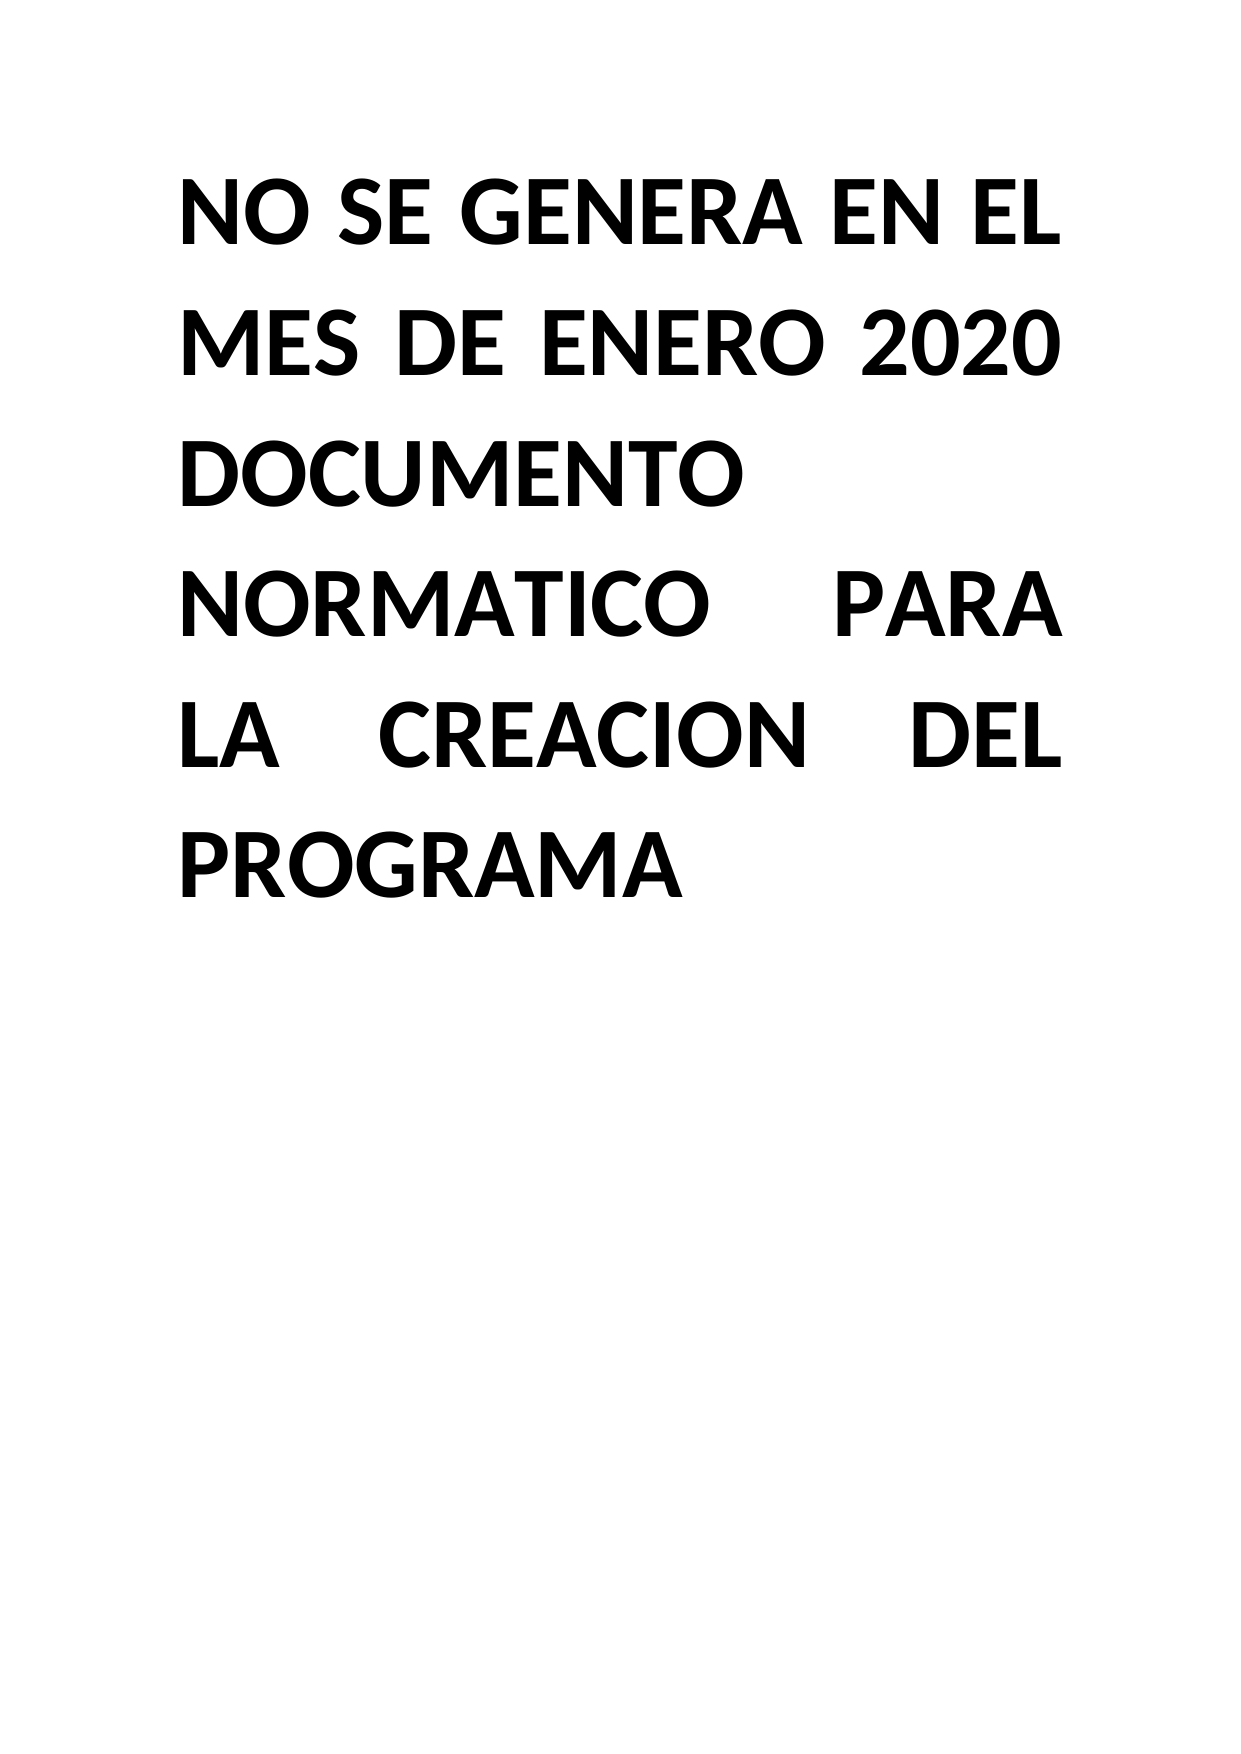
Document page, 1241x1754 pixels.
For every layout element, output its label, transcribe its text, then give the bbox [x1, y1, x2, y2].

text NO SE GENERA EN EL MES DE ENERO 2020 DOCUMENTO NORMATICO PARA LA CREACION DEL PROGRAMA [177, 148, 1063, 923]
